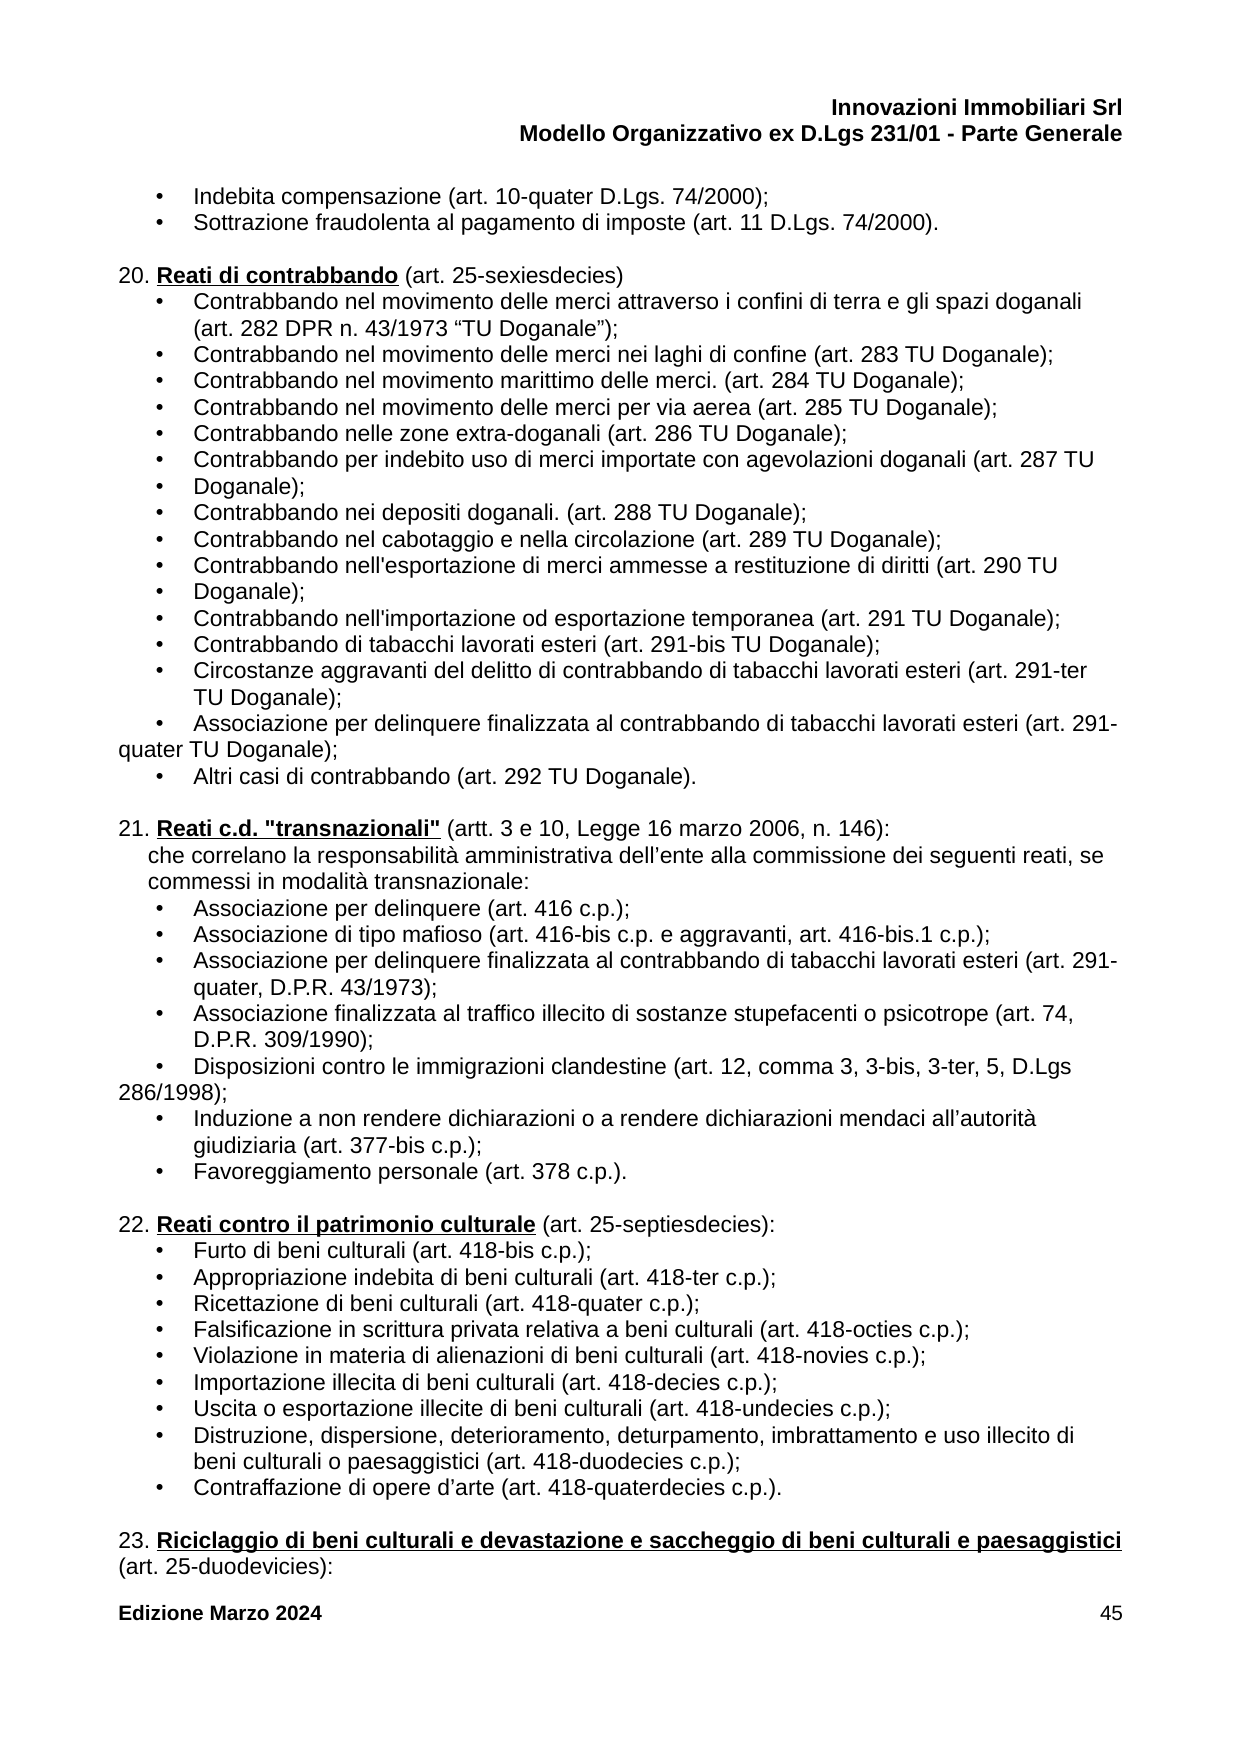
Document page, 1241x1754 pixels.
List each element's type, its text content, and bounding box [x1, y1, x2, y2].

list Contrabbando nel movimento delle merci attraverso i confini di terra e gli spazi doganali (art. 282 DPR n. 43/1973 “TU Doganale”); [156, 288, 1123, 341]
list Contrabbando nel cabotaggio e nella circolazione (art. 289 TU Doganale); [156, 526, 1123, 552]
list Contrabbando di tabacchi lavorati esteri (art. 291-bis TU Doganale); [156, 631, 1123, 657]
list Contrabbando nell'importazione od esportazione temporanea (art. 291 TU Doganale); [156, 604, 1123, 631]
list Contrabbando nel movimento delle merci per via aerea (art. 285 TU Doganale); [156, 394, 1123, 420]
list Favoreggiamento personale (art. 378 c.p.). [156, 1158, 1123, 1184]
text 21. Reati c.d. "transnazionali" (artt. 3 e 10, Legge 16 marzo 2006, n. 146): [118, 815, 1123, 842]
list Contrabbando nei depositi doganali. (art. 288 TU Doganale); [156, 499, 1123, 526]
list Associazione finalizzata al traffico illecito di sostanze stupefacenti o psicotrope (art. 74, D.P.R. 309/1990); [156, 1000, 1123, 1053]
list Contrabbando nelle zone extra-doganali (art. 286 TU Doganale); [156, 420, 1123, 446]
list Contrabbando nel movimento delle merci nei laghi di confine (art. 283 TU Doganale); [156, 341, 1123, 367]
list Uscita o esportazione illecite di beni culturali (art. 418-undecies c.p.); [156, 1395, 1123, 1422]
text 22. Reati contro il patrimonio culturale (art. 25-septiesdecies): [118, 1211, 1123, 1237]
list Contrabbando nell'esportazione di merci ammesse a restituzione di diritti (art. 290 TU [156, 552, 1123, 578]
text 20. Reati di contrabbando (art. 25-sexiesdecies) [118, 262, 1123, 288]
list Violazione in materia di alienazioni di beni culturali (art. 418-novies c.p.); [156, 1342, 1123, 1369]
list Importazione illecita di beni culturali (art. 418-decies c.p.); [156, 1369, 1123, 1395]
list Circostanze aggravanti del delitto di contrabbando di tabacchi lavorati esteri (art. 291-ter TU Doganale); [156, 657, 1123, 710]
list Furto di beni culturali (art. 418-bis c.p.); [156, 1237, 1123, 1263]
list Associazione per delinquere finalizzata al contrabbando di tabacchi lavorati esteri (art. 291- [156, 710, 1123, 736]
list Sottrazione fraudolenta al pagamento di imposte (art. 11 D.Lgs. 74/2000). [156, 209, 1123, 236]
list Ricettazione di beni culturali (art. 418-quater c.p.); [156, 1290, 1123, 1316]
list Contraffazione di opere d’arte (art. 418-quaterdecies c.p.). [156, 1474, 1123, 1501]
list Disposizioni contro le immigrazioni clandestine (art. 12, comma 3, 3-bis, 3-ter, 5, D.Lgs [156, 1053, 1123, 1079]
list Doganale); [156, 578, 1123, 604]
list Associazione per delinquere (art. 416 c.p.); [156, 894, 1123, 921]
text 286/1998); [118, 1079, 1123, 1105]
list Falsificazione in scrittura privata relativa a beni culturali (art. 418-octies c.p.); [156, 1316, 1123, 1342]
list Doganale); [156, 473, 1123, 499]
text che correlano la responsabilità amministrativa dell’ente alla commissione dei seguenti reati, se commessi in modalità transnazionale: [148, 842, 1123, 894]
list Appropriazione indebita di beni culturali (art. 418-ter c.p.); [156, 1263, 1123, 1290]
text 23. Riciclaggio di beni culturali e devastazione e saccheggio di beni culturali e paesaggistici (art. 25-duodevicies): [118, 1527, 1123, 1580]
list Induzione a non rendere dichiarazioni o a rendere dichiarazioni mendaci all’autorità giudiziaria (art. 377-bis c.p.); [156, 1105, 1123, 1158]
list Indebita compensazione (art. 10-quater D.Lgs. 74/2000); [156, 183, 1123, 209]
text quater TU Doganale); [118, 736, 1123, 763]
list Associazione di tipo mafioso (art. 416-bis c.p. e aggravanti, art. 416-bis.1 c.p.); [156, 921, 1123, 947]
list Distruzione, dispersione, deterioramento, deturpamento, imbrattamento e uso illecito di beni culturali o paesaggistici (art. 418-duodecies c.p.); [156, 1422, 1123, 1474]
list Altri casi di contrabbando (art. 292 TU Doganale). [156, 763, 1123, 789]
list Contrabbando nel movimento marittimo delle merci. (art. 284 TU Doganale); [156, 367, 1123, 394]
list Associazione per delinquere finalizzata al contrabbando di tabacchi lavorati esteri (art. 291-quater, D.P.R. 43/1973); [156, 947, 1123, 1000]
list Contrabbando per indebito uso di merci importate con agevolazioni doganali (art. 287 TU [156, 446, 1123, 473]
